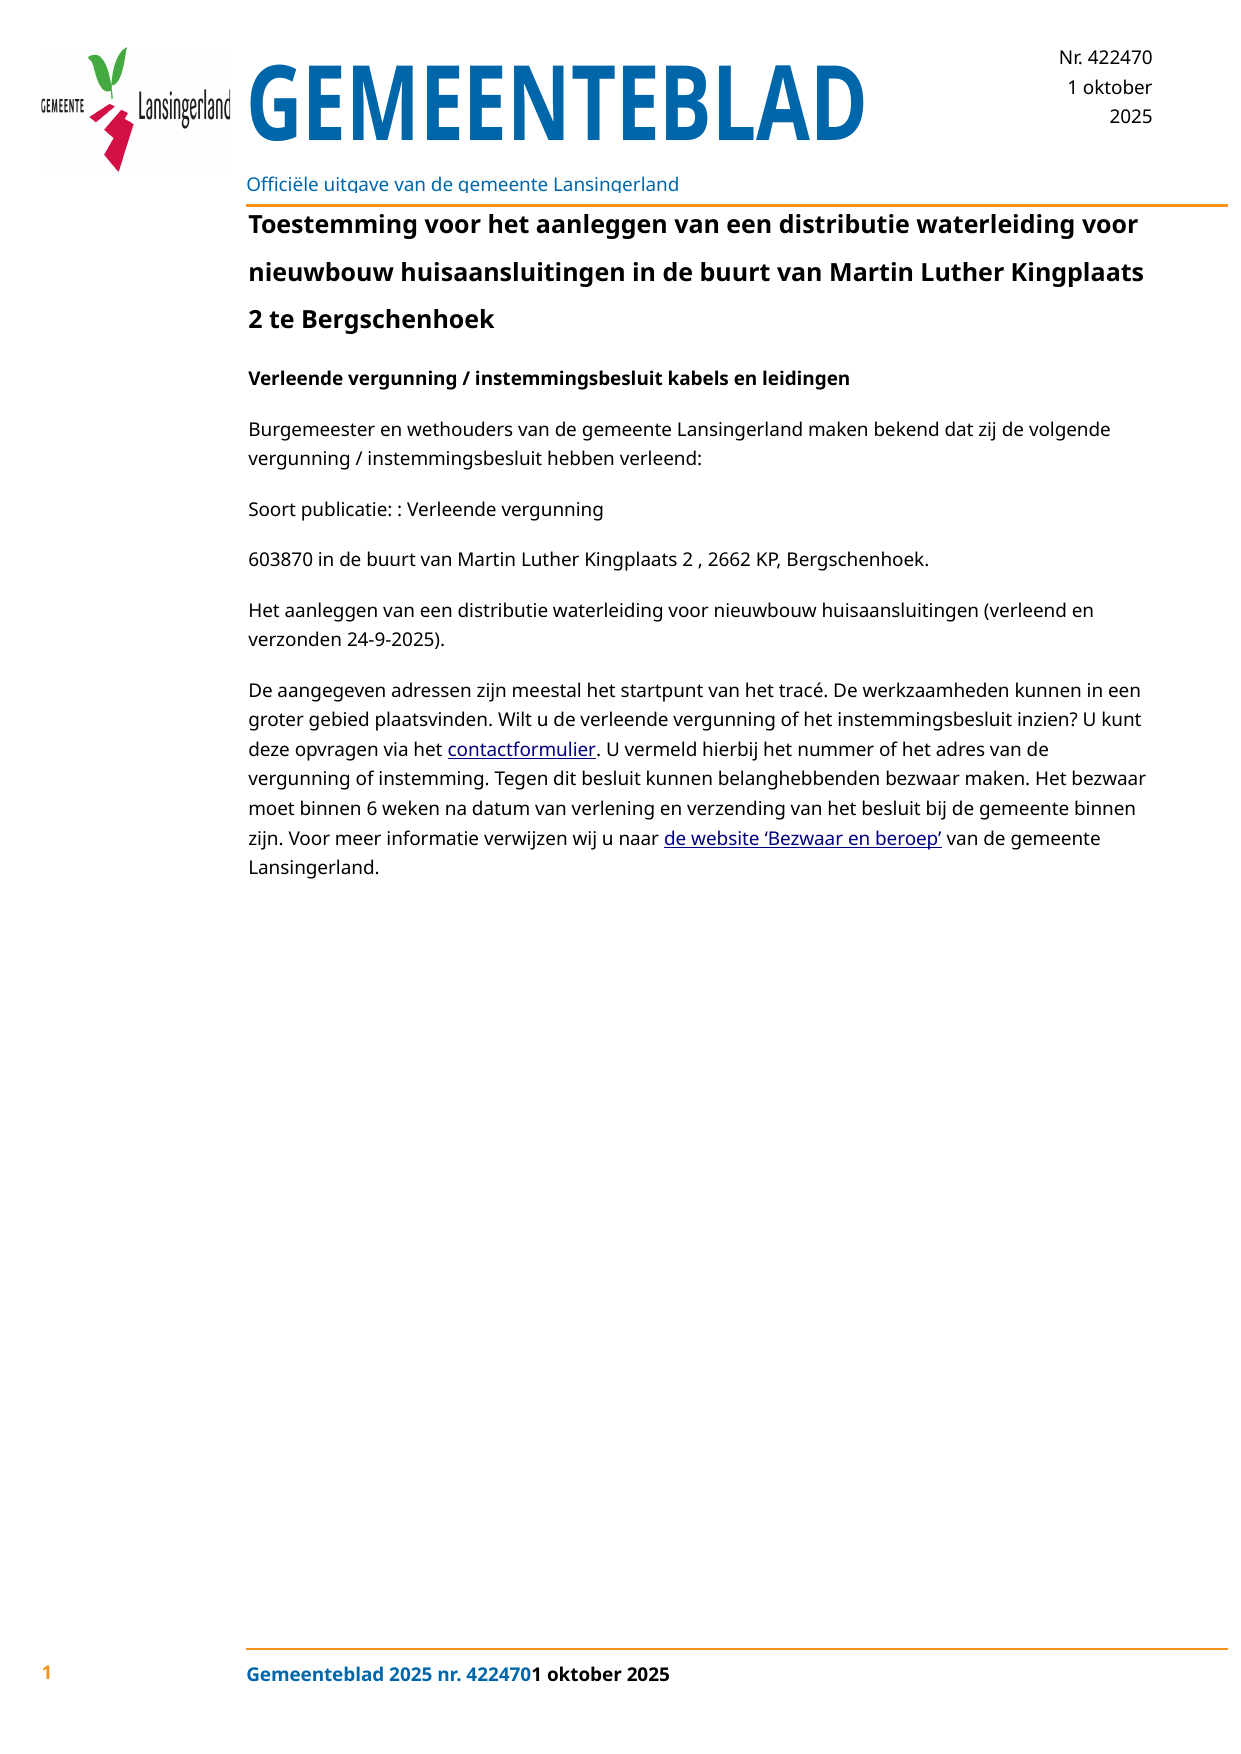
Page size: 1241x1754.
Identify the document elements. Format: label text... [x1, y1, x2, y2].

text Soort publicatie: : Verleende vergunning [248, 496, 1152, 522]
text Toestemming voor het aanleggen van een distributie waterleiding voor nieuwbouw huisaansluitingen in de buurt van Martin Luther Kingplaats 2 te Bergschenhoek [248, 207, 1152, 336]
text 603870 in de buurt van Martin Luther Kingplaats 2 , 2662 KP, Bergschenhoek. [248, 546, 1152, 572]
text Verleende vergunning / instemmingsbesluit kabels en leidingen [248, 366, 1152, 391]
text Het aanleggen van een distributie waterleiding voor nieuwbouw huisaansluitingen (verleend en verzonden 24-9-2025). [248, 597, 1152, 652]
text De aangegeven adressen zijn meestal het startpunt van het tracé. De werkzaamheden kunnen in een groter gebied plaatsvinden. Wilt u de verleende vergunning of het instemmingsbesluit inzien? U kunt deze opvragen via het contactformulier. U vermeld hierbij het nummer of het adres van de vergunning of instemming. Tegen dit besluit kunnen belanghebbenden bezwaar maken. Het bezwaar moet binnen 6 weken na datum van verlening en verzending van het besluit bij de gemeente binnen zijn. Voor meer informatie verwijzen wij u naar de website ‘Bezwaar en beroep’ van de gemeente Lansingerland. [248, 677, 1152, 880]
picture [41, 47, 231, 172]
text Burgemeester en wethouders van de gemeente Lansingerland maken bekend dat zij de volgende vergunning / instemmingsbesluit hebben verleend: [248, 416, 1152, 471]
